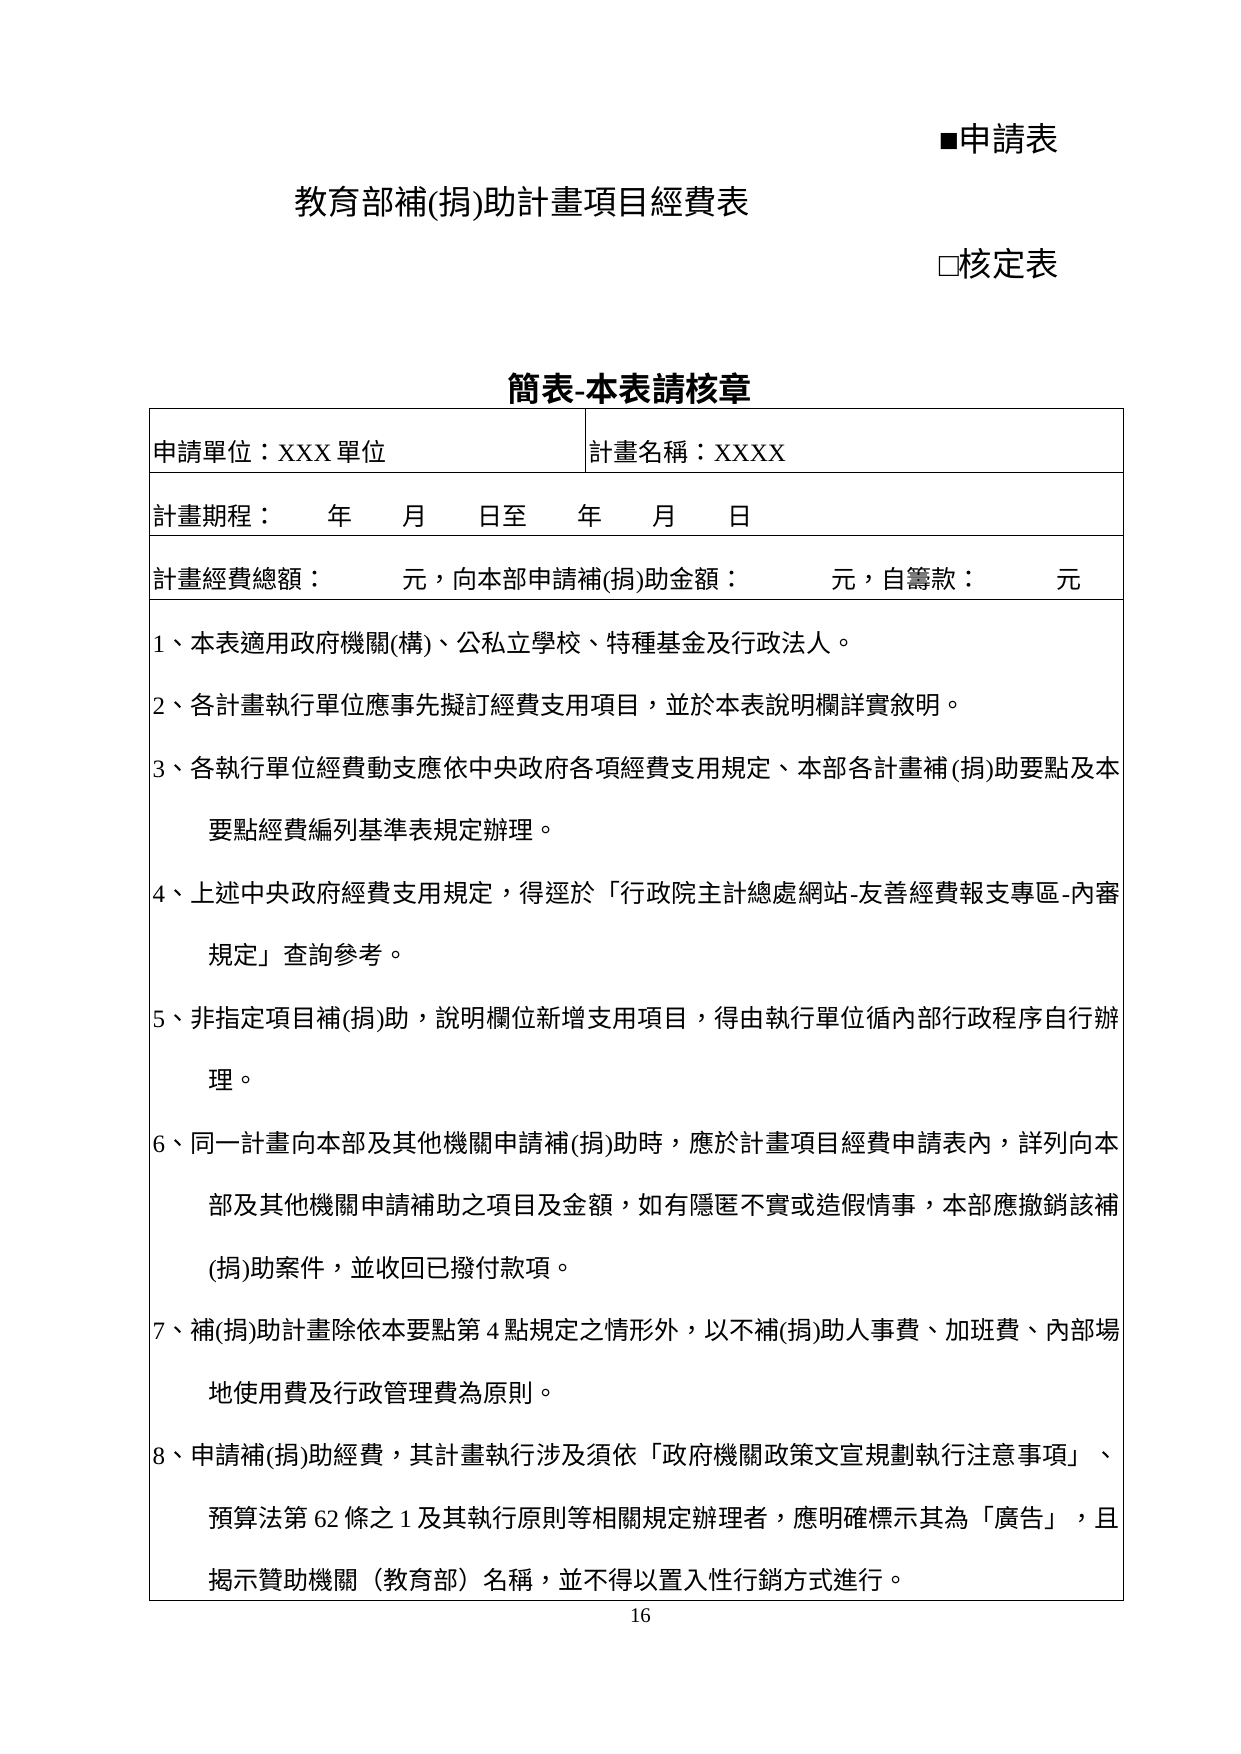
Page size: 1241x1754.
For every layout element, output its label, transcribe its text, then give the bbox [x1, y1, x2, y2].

table_cell [291, 221, 418, 283]
table_header ■申請表 [749, 96, 1131, 158]
table_cell [149, 158, 253, 221]
table_cell [1124, 599, 1131, 1600]
table_cell 教育部補(捐)助計畫項目經費表 [291, 158, 1131, 221]
table_cell [149, 221, 253, 283]
table_header [418, 96, 533, 158]
table_header [533, 96, 749, 158]
table_cell [1124, 283, 1131, 408]
table_cell 計畫名稱：XXXX [586, 409, 1123, 472]
table_cell 計畫經費總額： 元，向本部申請補(捐)助金額： 元，自籌款： 元 [150, 536, 1123, 599]
table_cell [418, 221, 533, 283]
table_cell □核定表 [749, 221, 1131, 283]
table_cell 簡表-本表請核章 [253, 283, 1013, 408]
table_cell [1124, 472, 1131, 535]
table_cell [253, 221, 291, 283]
table_cell [149, 283, 253, 408]
table_cell [533, 221, 749, 283]
table_cell [253, 158, 291, 221]
table_cell [1124, 408, 1131, 472]
table_header [253, 96, 291, 158]
table_cell 備註： 本表適用政府機關(構)、公私立學校、特種基金及行政法人。 各計畫執行單位應事先擬訂經費支用項目，並於本表說明欄詳實敘明。 各執行單位經費動支應依中央政府各項經費支用規定、本部各計畫補(捐)助要點及本要點經費編列基準表規定辦理。 上述中央政府經費支用規定，得逕於「行政院主計總處網站-友善經費報支專區-內審規定」查詢參考。 非指定項目補(捐)助，說明欄位新增支用項目，得由執行單位循內部行政程序自行辦理。 同一計畫向本部及其他機關申請補(捐)助時，應於計畫項目經費申請表內，詳列向本部及其他機關申請補助之項目及金額，如有隱匿不實或造假情事，本部應撤銷該補(捐)助案件，並收回已撥付款項。 補(捐)助計畫除依本要點第4點規定之情形外，以不補(捐)助人事費、加班費、內部場地使用費及行政管理費為原則。 申請補(捐)助經費，其計畫執行涉及須依「政府機關政策文宣規劃執行注意事項」、預算法第62條之1及其執行原則等相關規定辦理者，應明確標示其為「廣告」，且揭示贊助機關（教育部）名稱，並不得以置入性行銷方式進行。 [150, 600, 1123, 1600]
table_cell 計畫期程： 年 月 日至 年 月 日 [150, 473, 1123, 535]
table_header [291, 96, 418, 158]
table_cell 申請單位：XXX單位 [150, 409, 585, 472]
table_cell [1013, 283, 1124, 408]
table_header [149, 96, 253, 158]
table_cell [1124, 535, 1131, 599]
